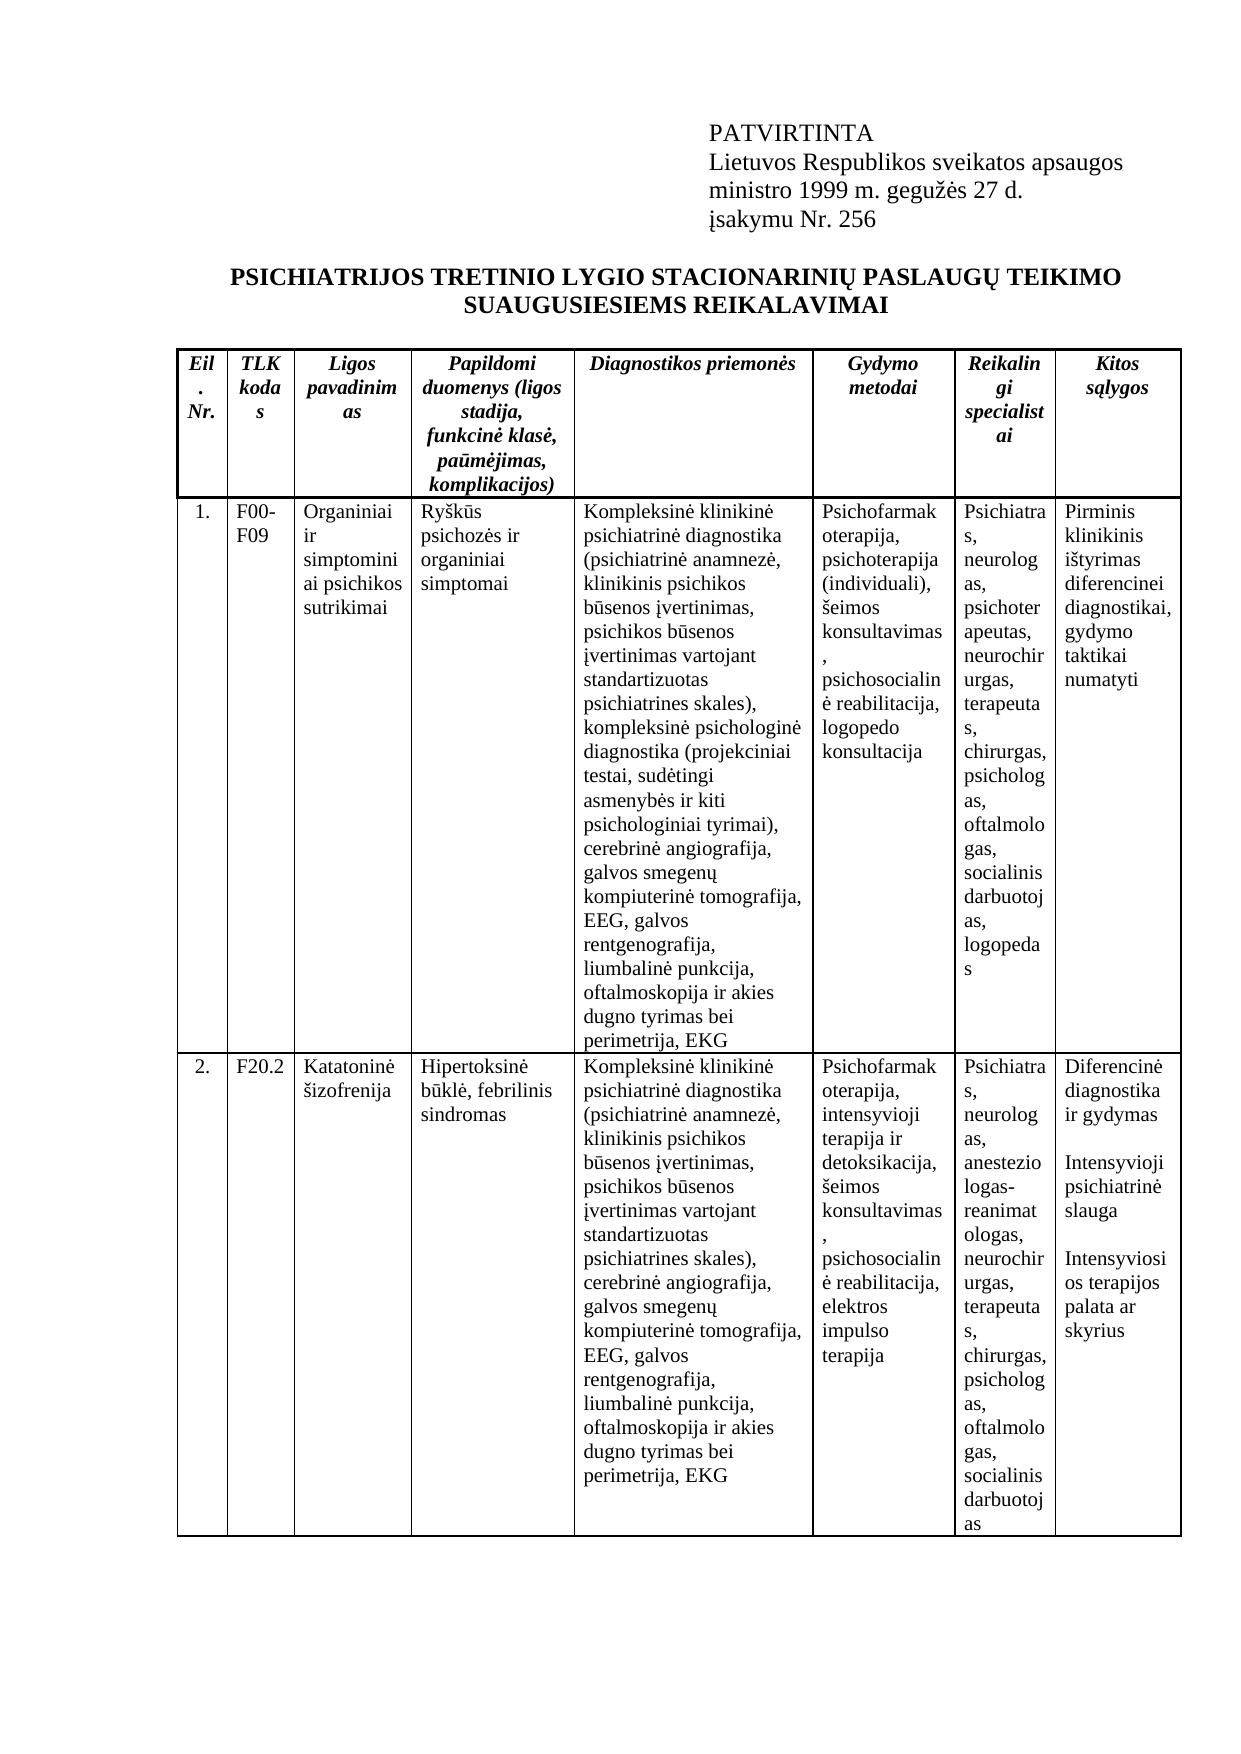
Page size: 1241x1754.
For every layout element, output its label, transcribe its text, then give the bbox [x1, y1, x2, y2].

table_cell 2. [178, 1054, 227, 1535]
table_header Gydymo metodai [814, 351, 954, 496]
table_cell F00-F09 [228, 499, 294, 1052]
table_header TLK kodas [228, 351, 294, 496]
table_cell Organiniai ir simptominiai psichikos sutrikimai [295, 499, 411, 1052]
table_header Ligos pavadinimas [295, 351, 411, 496]
table_header Reikalingi specialistai [956, 351, 1055, 496]
table_cell F20.2 [228, 1054, 294, 1535]
table_cell Ryškūs psichozės ir organiniai simptomai [412, 499, 574, 1052]
table_cell Psichiatras, neurologas, anesteziologas-reanimatologas, neurochirurgas, terapeutas, chirurgas, psichologas, oftalmologas, socialinis darbuotojas [956, 1054, 1055, 1535]
table_cell Hipertoksinė būklė, febrilinis sindromas [412, 1054, 574, 1535]
text PATVIRTINTA [177, 118, 1175, 147]
table_cell Katatoninė šizofrenija [295, 1054, 411, 1535]
text Lietuvos Respublikos sveikatos apsaugos [177, 147, 1175, 176]
text Psichiatrijos tretinio Lygio STACIONARINIŲ paslaugų TEIKIMO SUAUGUSIESIEMS REIKALAVIMAI [177, 262, 1175, 319]
table_cell Kompleksinė klinikinė psichiatrinė diagnostika (psichiatrinė anamnezė, klinikinis psichikos būsenos įvertinimas, psichikos būsenos įvertinimas vartojant standartizuotas psichiatrines skales), kompleksinė psichologinė diagnostika (projekciniai testai, sudėtingi asmenybės ir kiti psichologiniai tyrimai), cerebrinė angiografija, galvos smegenų kompiuterinė tomografija, EEG, galvos rentgenografija, liumbalinė punkcija, oftalmoskopija ir akies dugno tyrimas bei perimetrija, EKG [575, 499, 812, 1052]
table_cell Diferencinė diagnostika ir gydymas Intensyvioji psichiatrinė slauga Intensyviosios terapijos palata ar skyrius [1056, 1054, 1180, 1535]
table_header Diagnostikos priemonės [575, 351, 812, 496]
table_cell Kompleksinė klinikinė psichiatrinė diagnostika (psichiatrinė anamnezė, klinikinis psichikos būsenos įvertinimas, psichikos būsenos įvertinimas vartojant standartizuotas psichiatrines skales), cerebrinė angiografija, galvos smegenų kompiuterinė tomografija, EEG, galvos rentgenografija, liumbalinė punkcija, oftalmoskopija ir akies dugno tyrimas bei perimetrija, EKG [575, 1054, 812, 1535]
table_header Eil. Nr. [179, 351, 227, 496]
table_cell Psichofarmakoterapija, psichoterapija (individuali), šeimos konsultavimas, psichosocialinė reabilitacija, logopedo konsultacija [814, 499, 954, 1052]
text įsakymu Nr. 256 [177, 204, 1175, 233]
table_cell Psichofarmakoterapija, intensyvioji terapija ir detoksikacija, šeimos konsultavimas, psichosocialinė reabilitacija, elektros impulso terapija [814, 1054, 954, 1535]
text ministro 1999 m. gegužės 27 d. [177, 176, 1175, 204]
table_cell Psichiatras, neurologas, psichoterapeutas, neurochirurgas, terapeutas, chirurgas, psichologas, oftalmologas, socialinis darbuotojas, logopedas [956, 499, 1055, 1052]
table_cell 1. [178, 499, 227, 1052]
table_header Papildomi duomenys (ligos stadija, funkcinė klasė, paūmėjimas, komplikacijos) [412, 351, 574, 496]
table_header Kitos sąlygos [1056, 351, 1180, 496]
table_cell Pirminis klinikinis ištyrimas diferencinei diagnostikai, gydymo taktikai numatyti [1056, 499, 1180, 1052]
